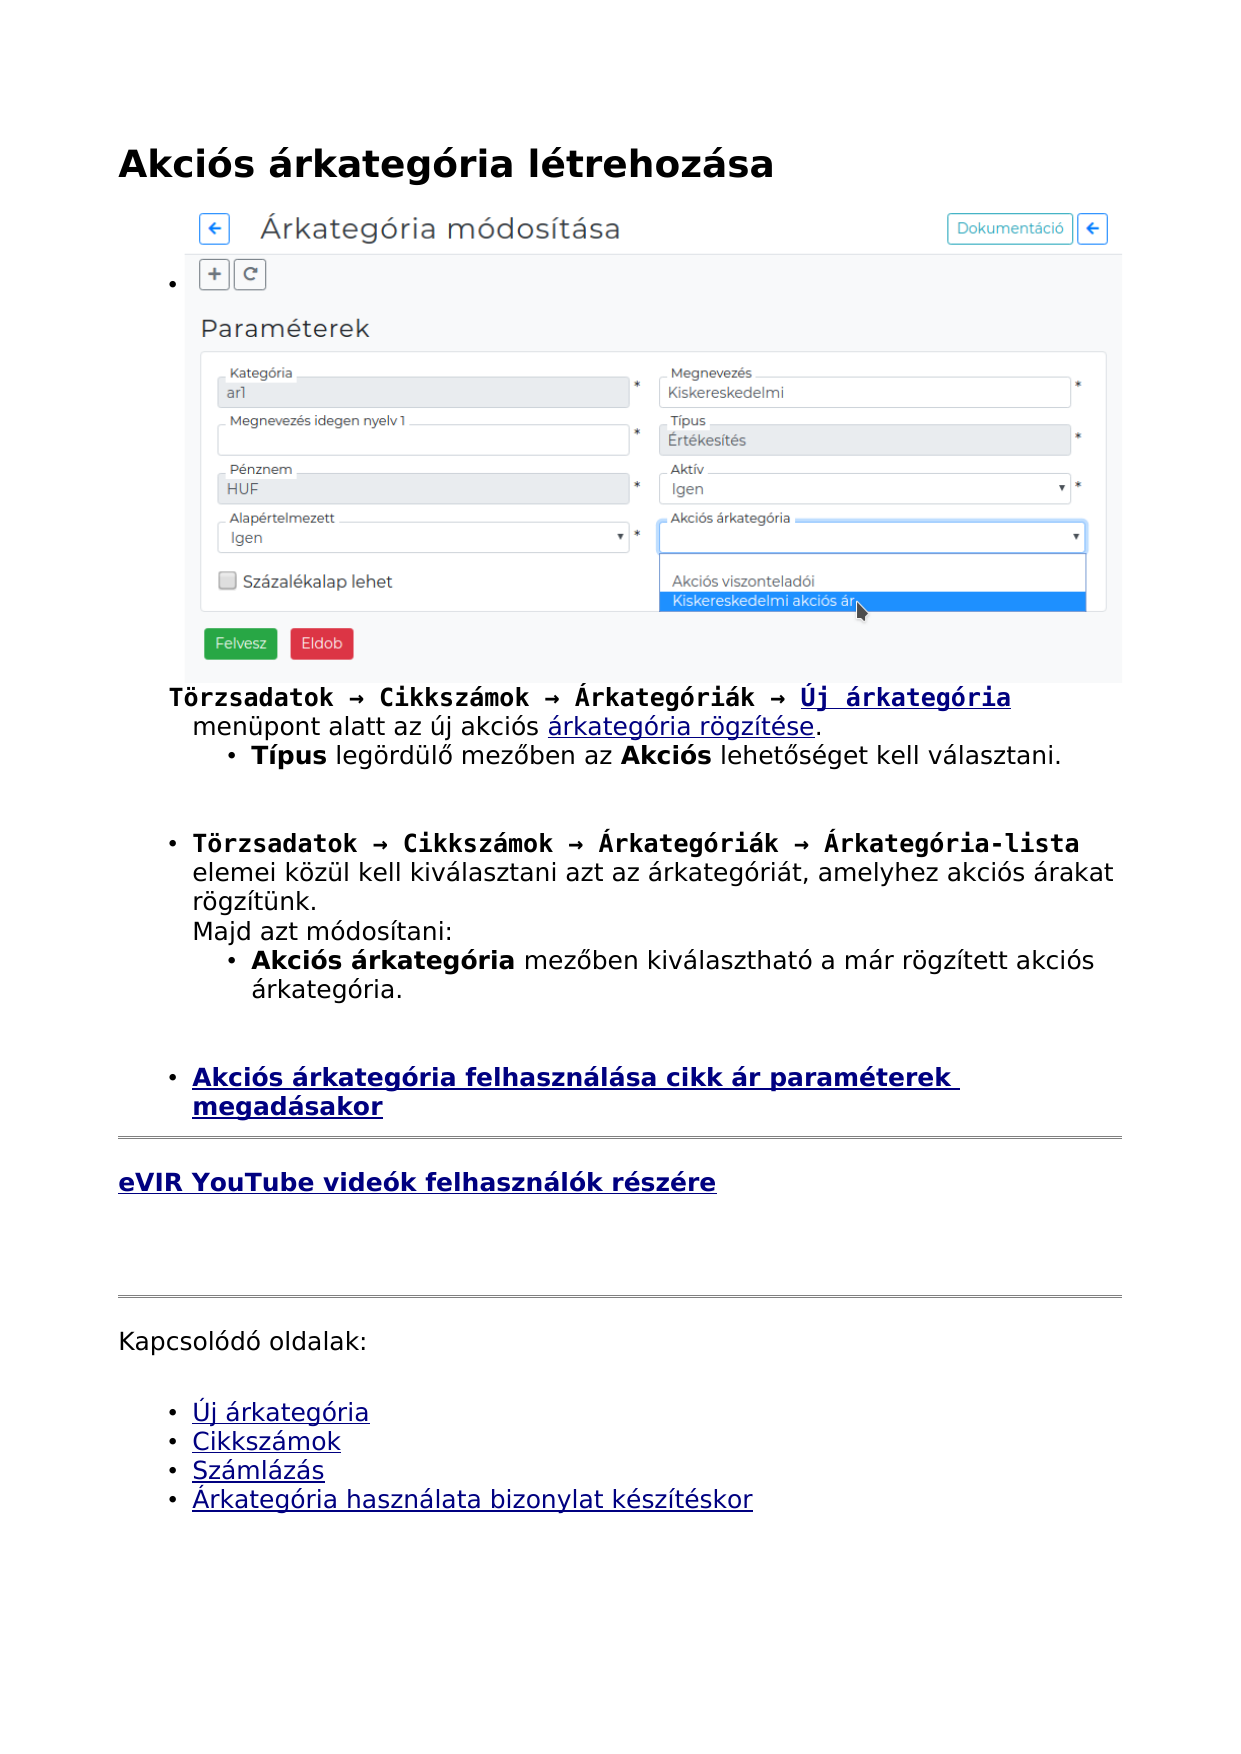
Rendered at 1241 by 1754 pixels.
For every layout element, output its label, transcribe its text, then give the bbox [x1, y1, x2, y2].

list Törzsadatok → Cikkszámok → Árkategóriák → Új árkategória menüpont alatt az új akciós árkategória rögzítése. [177, 270, 1122, 741]
list Új árkategória [177, 1398, 1122, 1427]
list Törzsadatok → Cikkszámok → Árkategóriák → Árkategória-lista elemei közül kell kiválasztani azt az árkategóriát, amelyhez akciós árakat rögzítünk. Majd azt módosítani: [177, 829, 1122, 946]
list Típus legördülő mezőben az Akciós lehetőséget kell választani. [236, 741, 1122, 770]
text Kapcsolódó oldalak: [118, 1327, 1122, 1356]
list Cikkszámok [177, 1427, 1122, 1456]
list Akciós árkategória felhasználása cikk ár paraméterek megadásakor [177, 1063, 1122, 1121]
subtitle Akciós árkategória létrehozása [118, 143, 1122, 187]
list Akciós árkategória mezőben kiválasztható a már rögzített akciós árkategória. [236, 946, 1122, 1004]
picture [184, 199, 1123, 683]
list Számlázás [177, 1456, 1122, 1485]
list Árkategória használata bizonylat készítéskor [177, 1485, 1122, 1514]
text eVIR YouTube videók felhasználók részére [118, 1168, 1122, 1197]
